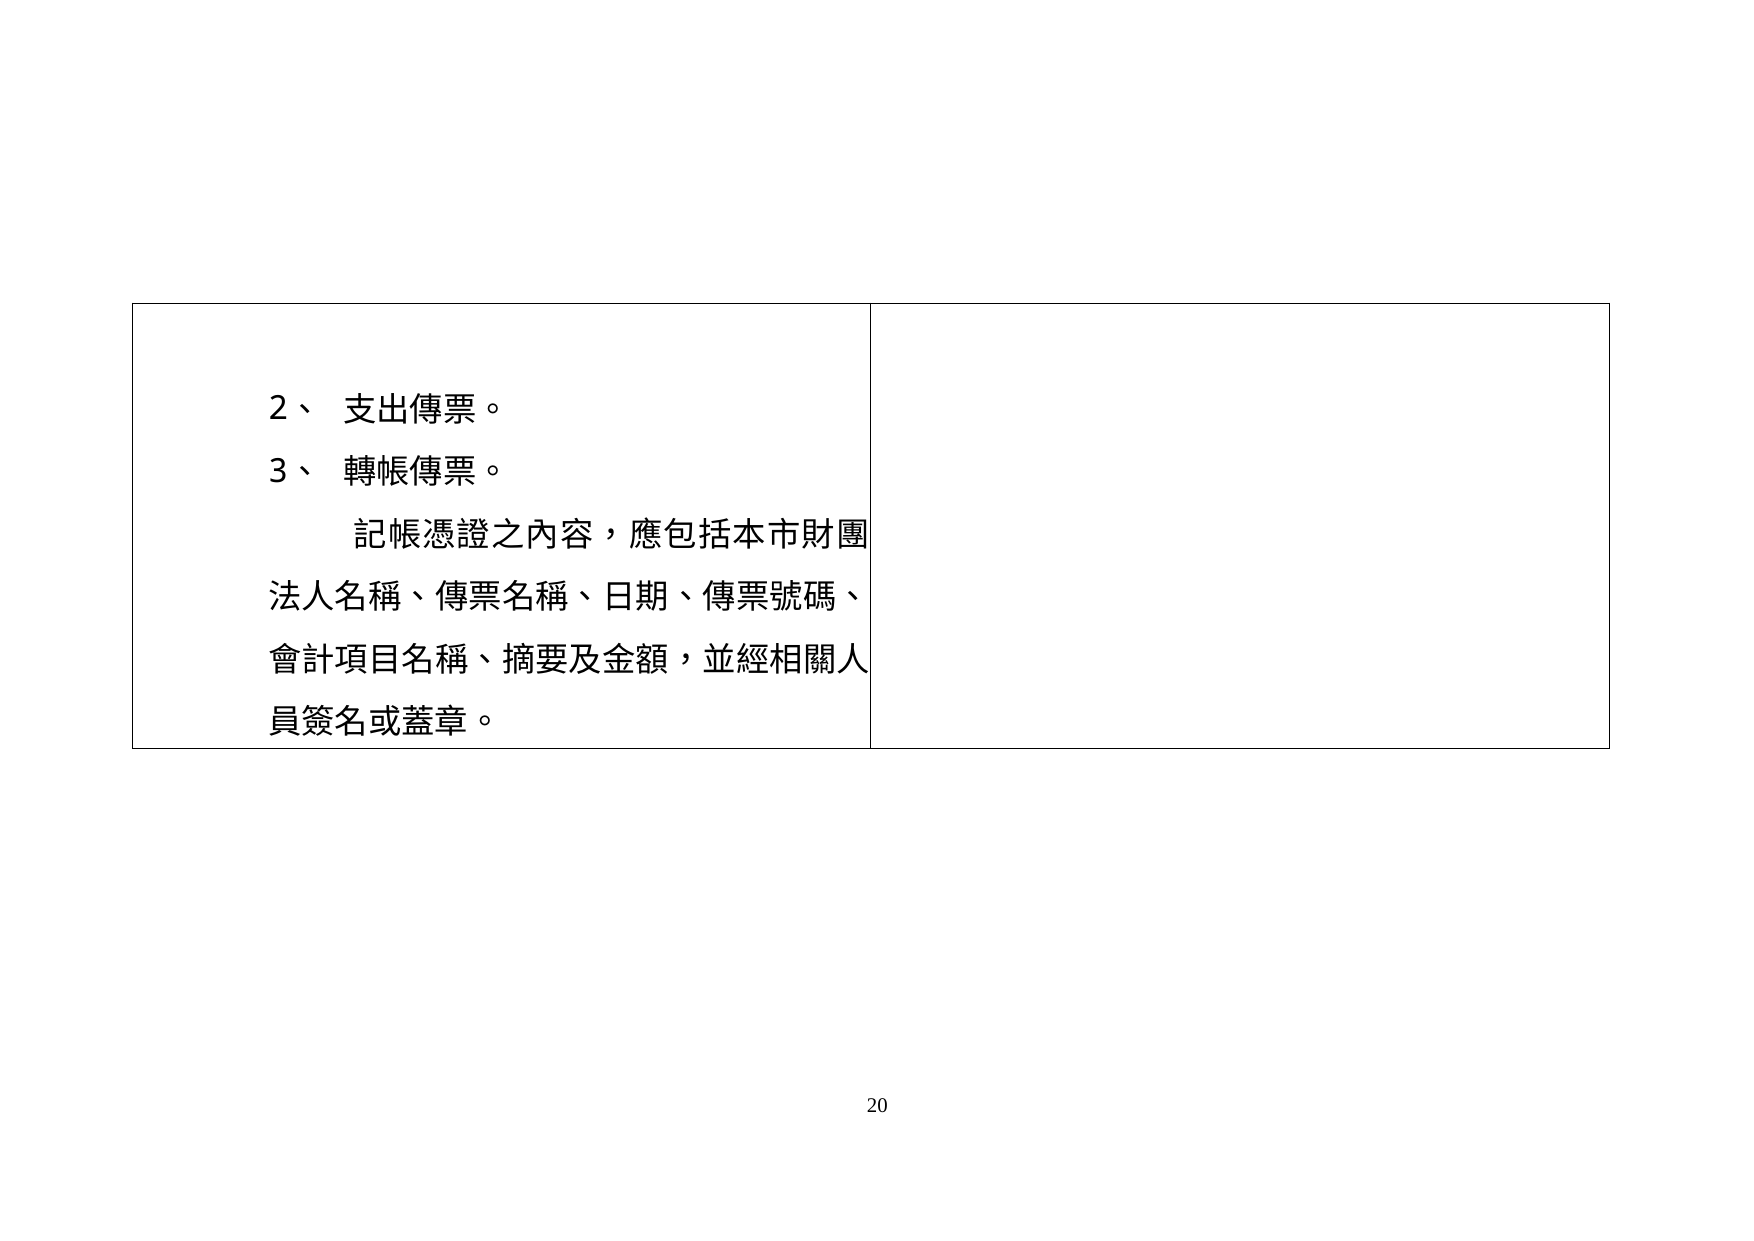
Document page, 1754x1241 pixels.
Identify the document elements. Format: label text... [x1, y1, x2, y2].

table_cell [871, 304, 1609, 748]
table_cell 第十一條 記帳憑證，其種類規定如下： 收入傳票。 支出傳票。 轉帳傳票。 記帳憑證之內容，應包括本市財團法人名稱、傳票名稱、日期、傳票號碼、會計項目名稱、摘要及金額，並經相關人員簽名或蓋章。 [133, 304, 870, 748]
